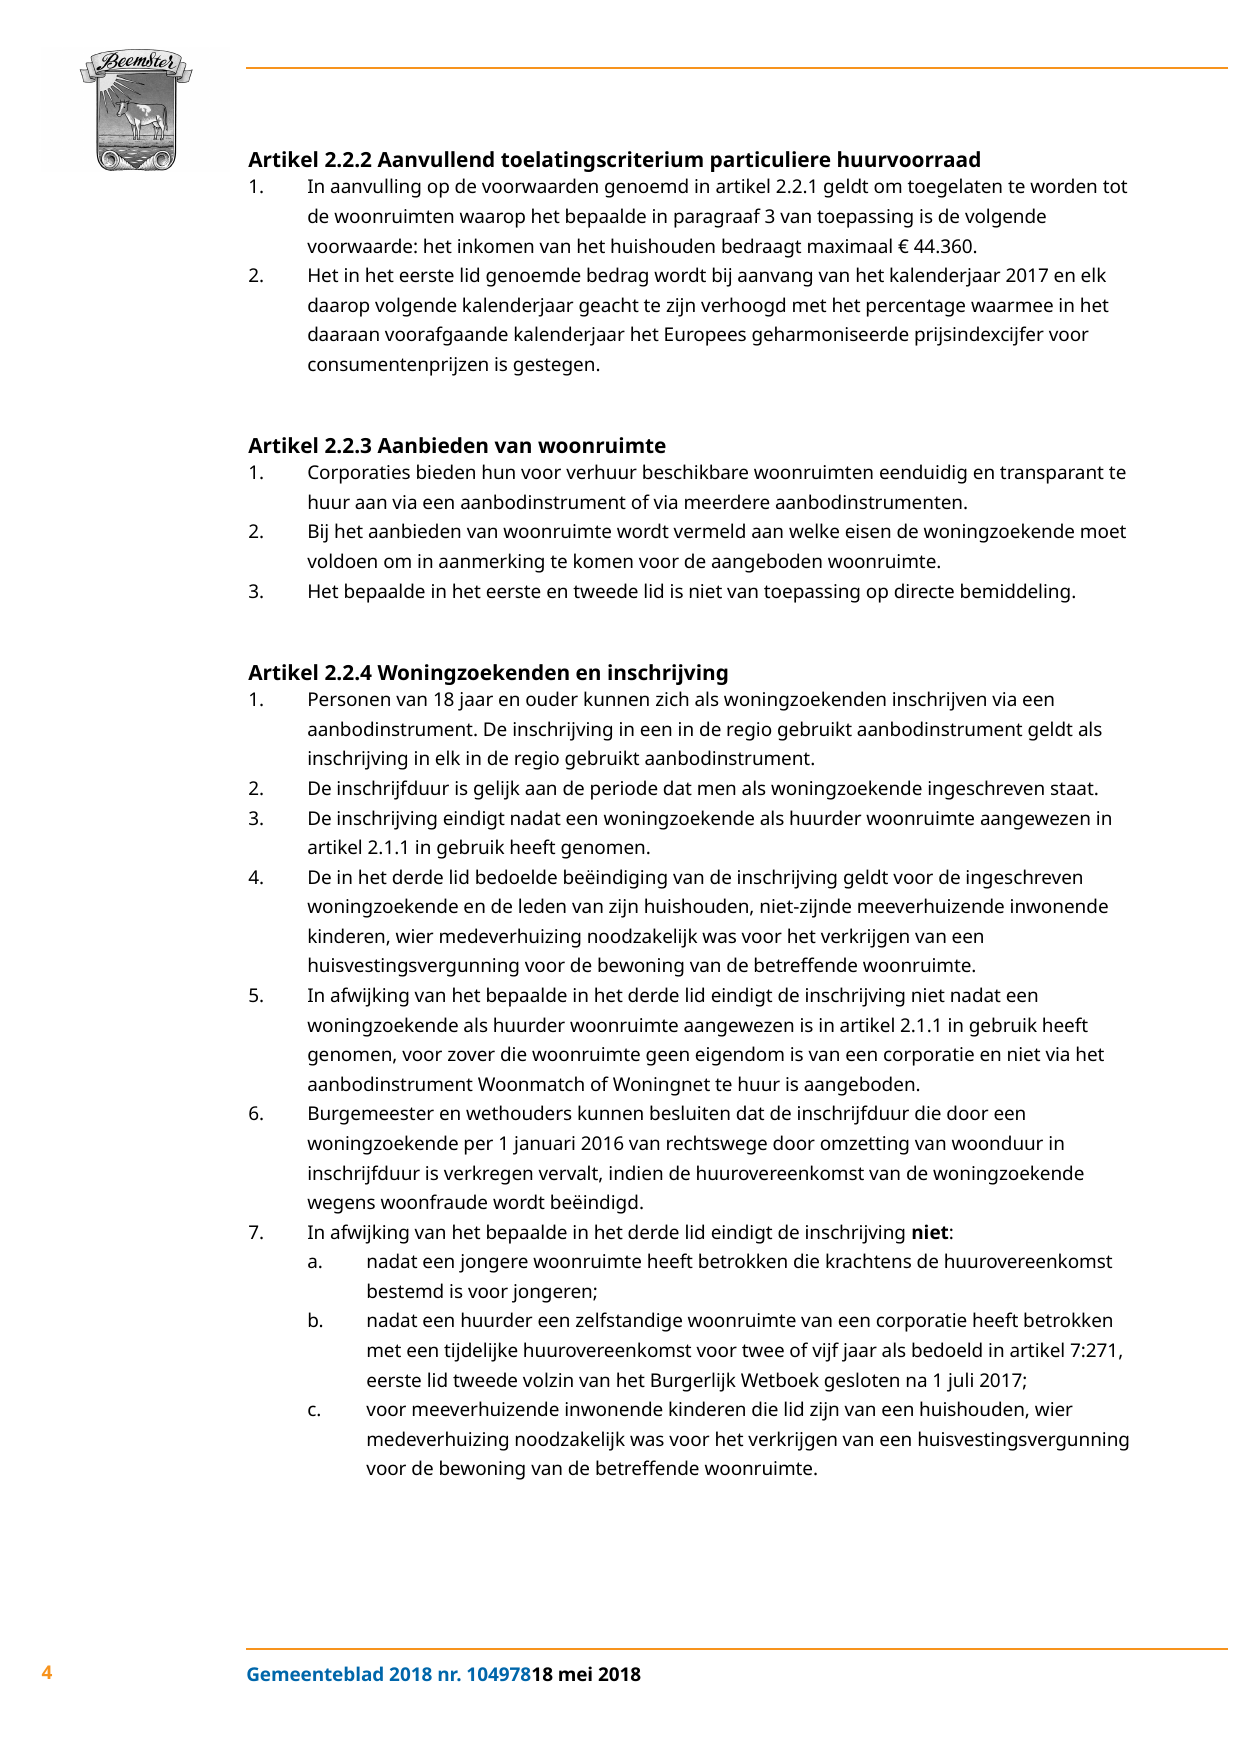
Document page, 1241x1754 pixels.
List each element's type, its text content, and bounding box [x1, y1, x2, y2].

list De in het derde lid bedoelde beëindiging van de inschrijving geldt voor de ingeschreven woningzoekende en de leden van zijn huishouden, niet-zijnde meeverhuizende inwonende kinderen, wier medeverhuizing noodzakelijk was voor het verkrijgen van een huisvestingsvergunning voor de bewoning van de betreffende woonruimte. [248, 864, 1152, 978]
list De inschrijving eindigt nadat een woningzoekende als huurder woonruimte aangewezen in artikel 2.1.1 in gebruik heeft genomen. [248, 805, 1152, 860]
list Burgemeester en wethouders kunnen besluiten dat de inschrijfduur die door een woningzoekende per 1 januari 2016 van rechtswege door omzetting van woonduur in inschrijfduur is verkregen vervalt, indien de huurovereenkomst van de woningzoekende wegens woonfraude wordt beëindigd. [248, 1101, 1152, 1215]
list Het bepaalde in het eerste en tweede lid is niet van toepassing op directe bemiddeling. [248, 578, 1152, 604]
list nadat een jongere woonruimte heeft betrokken die krachtens de huurovereenkomst bestemd is voor jongeren; [307, 1248, 1152, 1304]
list In afwijking van het bepaalde in het derde lid eindigt de inschrijving niet nadat een woningzoekende als huurder woonruimte aangewezen is in artikel 2.1.1 in gebruik heeft genomen, voor zover die woonruimte geen eigendom is van een corporatie en niet via het aanbodinstrument Woonmatch of Woningnet te huur is aangeboden. [248, 982, 1152, 1097]
list In aanvulling op de voorwaarden genoemd in artikel 2.2.1 geldt om toegelaten te worden tot de woonruimten waarop het bepaalde in paragraaf 3 van toepassing is de volgende voorwaarde: het inkomen van het huishouden bedraagt maximaal € 44.360. [248, 174, 1152, 258]
text Artikel 2.2.2 Aanvullend toelatingscriterium particuliere huurvoorraad [248, 145, 1152, 174]
text Artikel 2.2.3 Aanbieden van woonruimte [248, 431, 1152, 459]
list voor meeverhuizende inwonende kinderen die lid zijn van een huishouden, wier medeverhuizing noodzakelijk was voor het verkrijgen van een huisvestingsvergunning voor de bewoning van de betreffende woonruimte. [307, 1396, 1152, 1481]
list Bij het aanbieden van woonruimte wordt vermeld aan welke eisen de woningzoekende moet voldoen om in aanmerking te komen voor de aangeboden woonruimte. [248, 519, 1152, 574]
list nadat een huurder een zelfstandige woonruimte van een corporatie heeft betrokken met een tijdelijke huurovereenkomst voor twee of vijf jaar als bedoeld in artikel 7:271, eerste lid tweede volzin van het Burgerlijk Wetboek gesloten na 1 juli 2017; [307, 1308, 1152, 1392]
text Artikel 2.2.4 Woningzoekenden en inschrijving [248, 658, 1152, 686]
list Corporaties bieden hun voor verhuur beschikbare woonruimten eenduidig en transparant te huur aan via een aanbodinstrument of via meerdere aanbodinstrumenten. [248, 459, 1152, 515]
list Personen van 18 jaar en ouder kunnen zich als woningzoekenden inschrijven via een aanbodinstrument. De inschrijving in een in de regio gebruikt aanbodinstrument geldt als inschrijving in elk in de regio gebruikt aanbodinstrument. [248, 686, 1152, 771]
picture [41, 47, 231, 172]
list In afwijking van het bepaalde in het derde lid eindigt de inschrijving niet: [248, 1219, 1152, 1244]
list De inschrijfduur is gelijk aan de periode dat men als woningzoekende ingeschreven staat. [248, 775, 1152, 801]
list Het in het eerste lid genoemde bedrag wordt bij aanvang van het kalenderjaar 2017 en elk daarop volgende kalenderjaar geacht te zijn verhoogd met het percentage waarmee in het daaraan voorafgaande kalenderjaar het Europees geharmoniseerde prijsindexcijfer voor consumentenprijzen is gestegen. [248, 262, 1152, 377]
